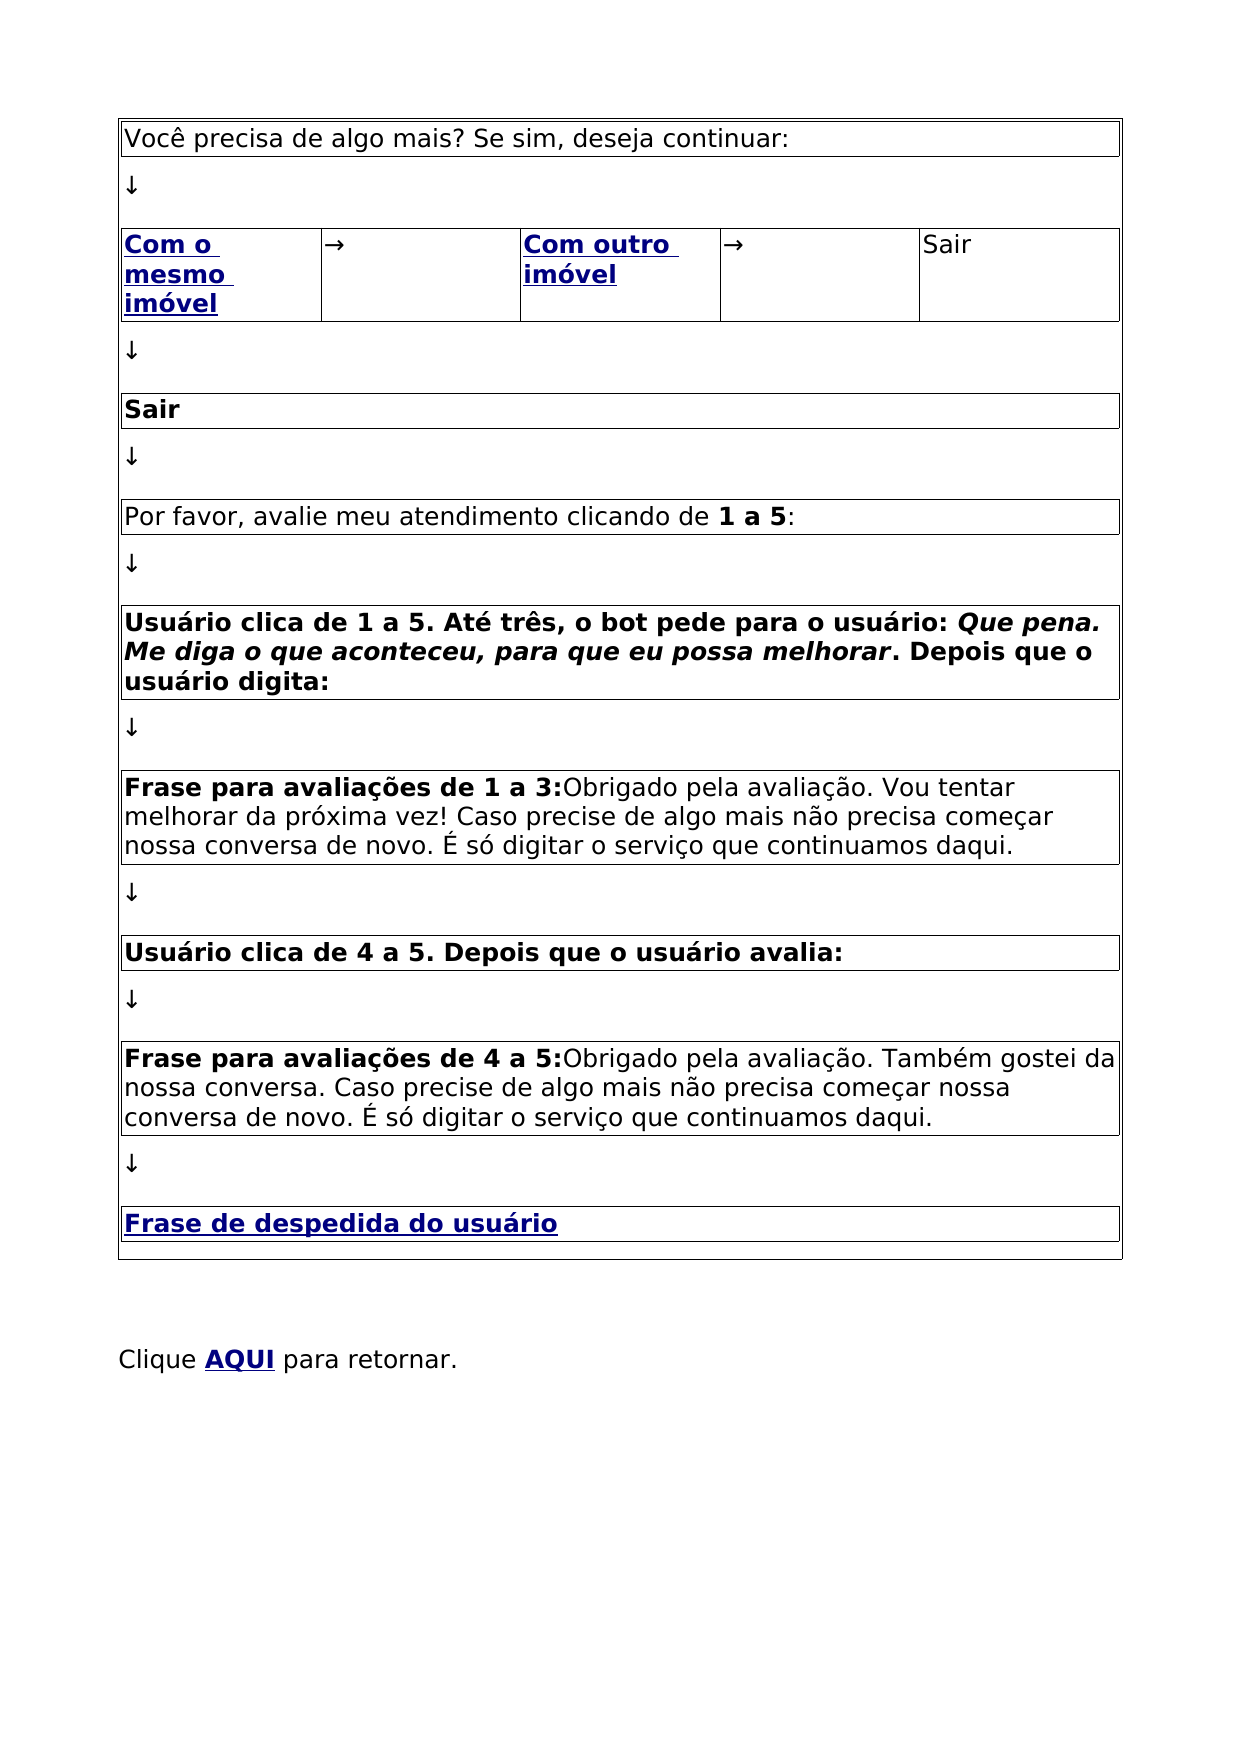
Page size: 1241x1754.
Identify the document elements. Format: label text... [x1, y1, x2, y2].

table_header Frase para avaliações de 4 a 5:Obrigado pela avaliação. Também gostei da nossa conversa. Caso precise de algo mais não precisa começar nossa conversa de novo. É só digitar o serviço que continuamos daqui. [122, 1042, 1119, 1135]
table_header → [322, 229, 520, 321]
table_header Por favor, avalie meu atendimento clicando de 1 a 5: [122, 500, 1119, 534]
table_header Sair [122, 394, 1119, 427]
table_header Com outro imóvel [521, 229, 720, 321]
table_header Frase para avaliações de 1 a 3:Obrigado pela avaliação. Vou tentar melhorar da próxima vez! Caso precise de algo mais não precisa começar nossa conversa de novo. É só digitar o serviço que continuamos daqui. [122, 771, 1119, 863]
table_header Frase de despedida do usuário [122, 1207, 1119, 1241]
table_header Usuário clica de 1 a 5. Até três, o bot pede para o usuário: Que pena. Me diga o que aconteceu, para que eu possa melhorar. Depois que o usuário digita: [122, 606, 1119, 699]
table_header Com o mesmo imóvel [122, 229, 321, 321]
table_header ↓ ↓ ↓ ↓ ↓ ↓ ↓ ↓ [119, 119, 1122, 1259]
table_header → [721, 229, 919, 321]
table_header Você precisa de algo mais? Se sim, deseja continuar: [122, 122, 1119, 156]
table_header Sair [920, 229, 1119, 321]
table_header Usuário clica de 4 a 5. Depois que o usuário avalia: [122, 936, 1119, 970]
text Clique AQUI para retornar. [118, 1345, 1122, 1374]
